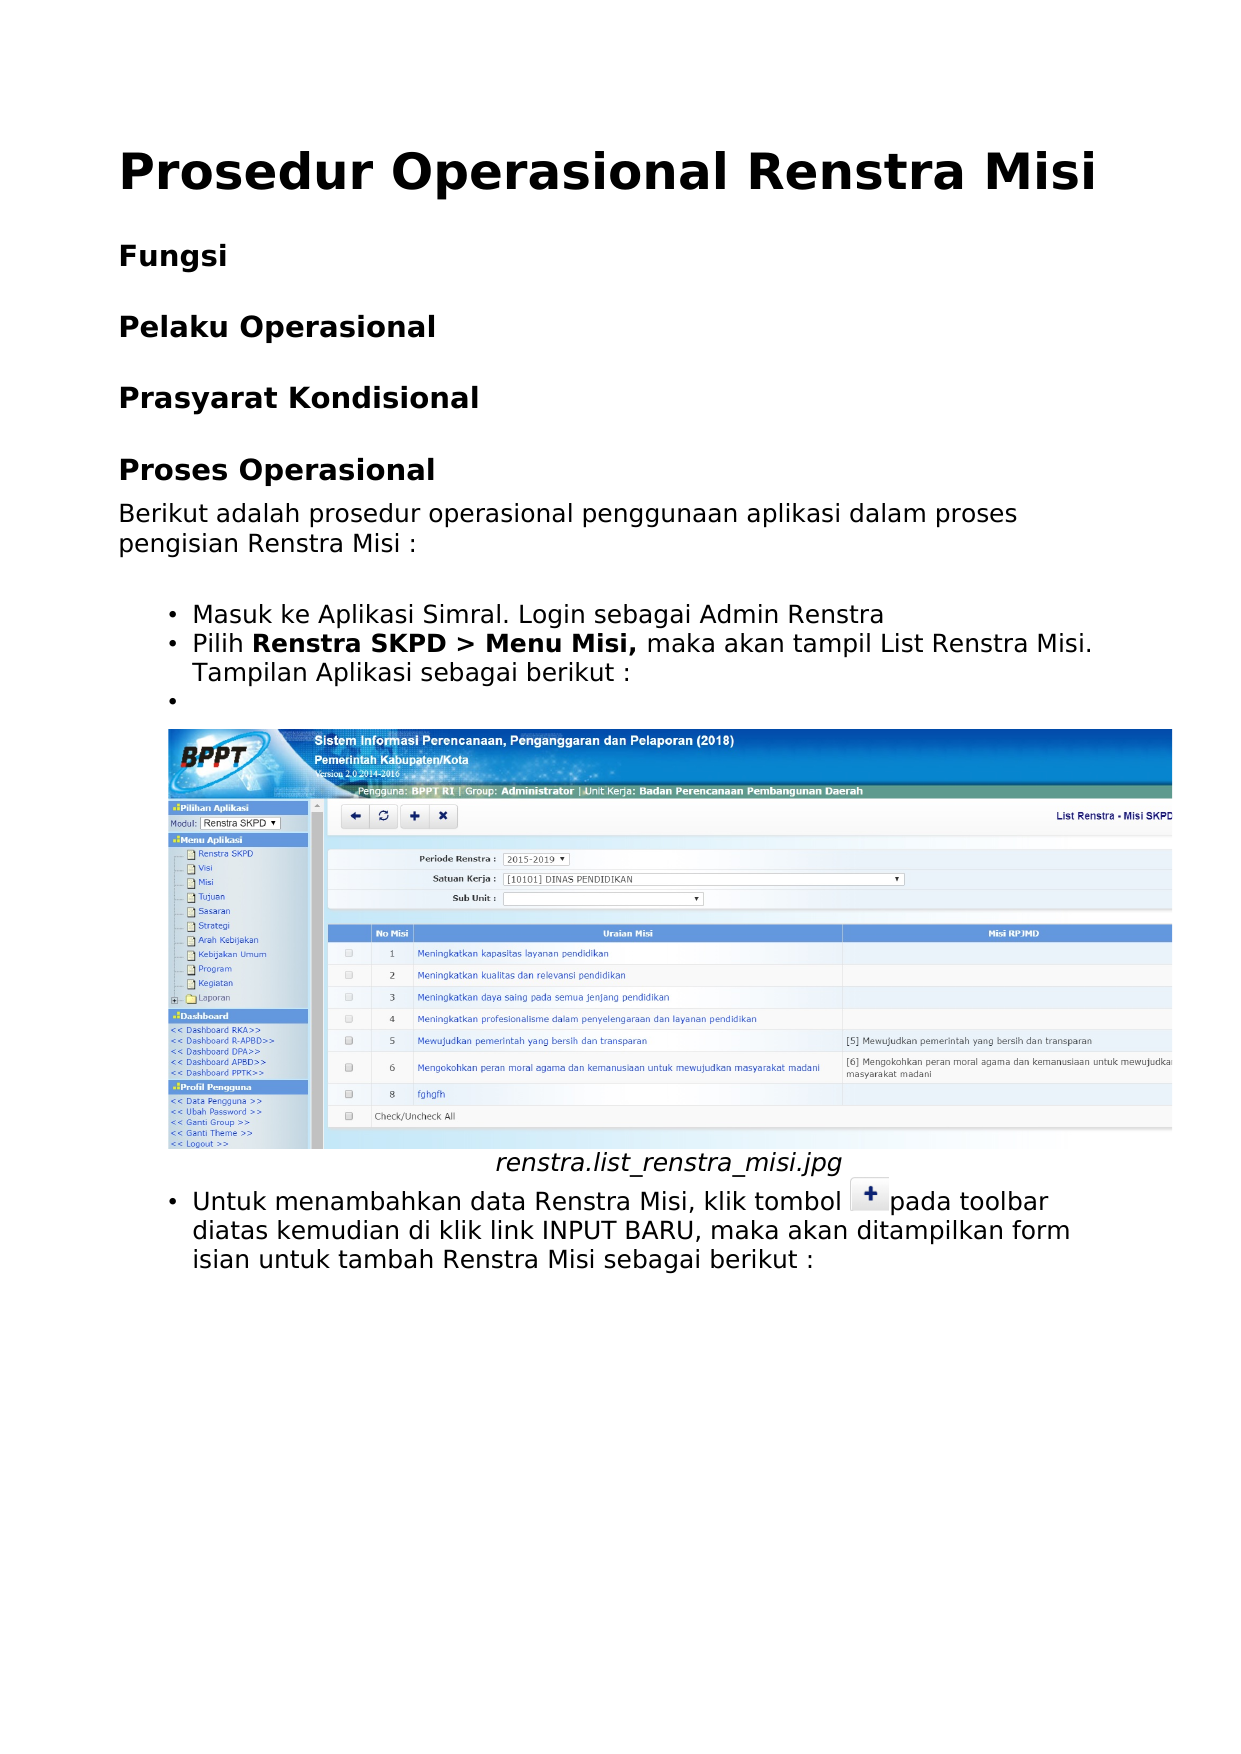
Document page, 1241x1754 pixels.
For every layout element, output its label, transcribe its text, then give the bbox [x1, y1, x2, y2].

subtitle Prasyarat Kondisional [118, 382, 1122, 416]
subtitle Pelaku Operasional [118, 310, 1122, 344]
picture [168, 729, 1173, 1149]
list Untuk menambahkan data Renstra Misi, klik tombol pada toolbar diatas kemudian di klik link INPUT BARU, maka akan ditampilkan form isian untuk tambah Renstra Misi sebagai berikut : [177, 1177, 1122, 1274]
list Masuk ke Aplikasi Simral. Login sebagai Admin Renstra [177, 600, 1122, 629]
subtitle Prosedur Operasional Renstra Misi [118, 143, 1122, 201]
list Pilih Renstra SKPD > Menu Misi, maka akan tampil List Renstra Misi. Tampilan Aplikasi sebagai berikut : [177, 629, 1122, 687]
subtitle Fungsi [118, 239, 1122, 273]
text Berikut adalah prosedur operasional penggunaan aplikasi dalam proses pengisian ​​​​Renstra Misi : [118, 500, 1122, 558]
subtitle Proses Operasional [118, 453, 1122, 487]
picture [850, 1177, 889, 1211]
list renstra.list_renstra_misi.jpg [168, 1149, 1172, 1177]
